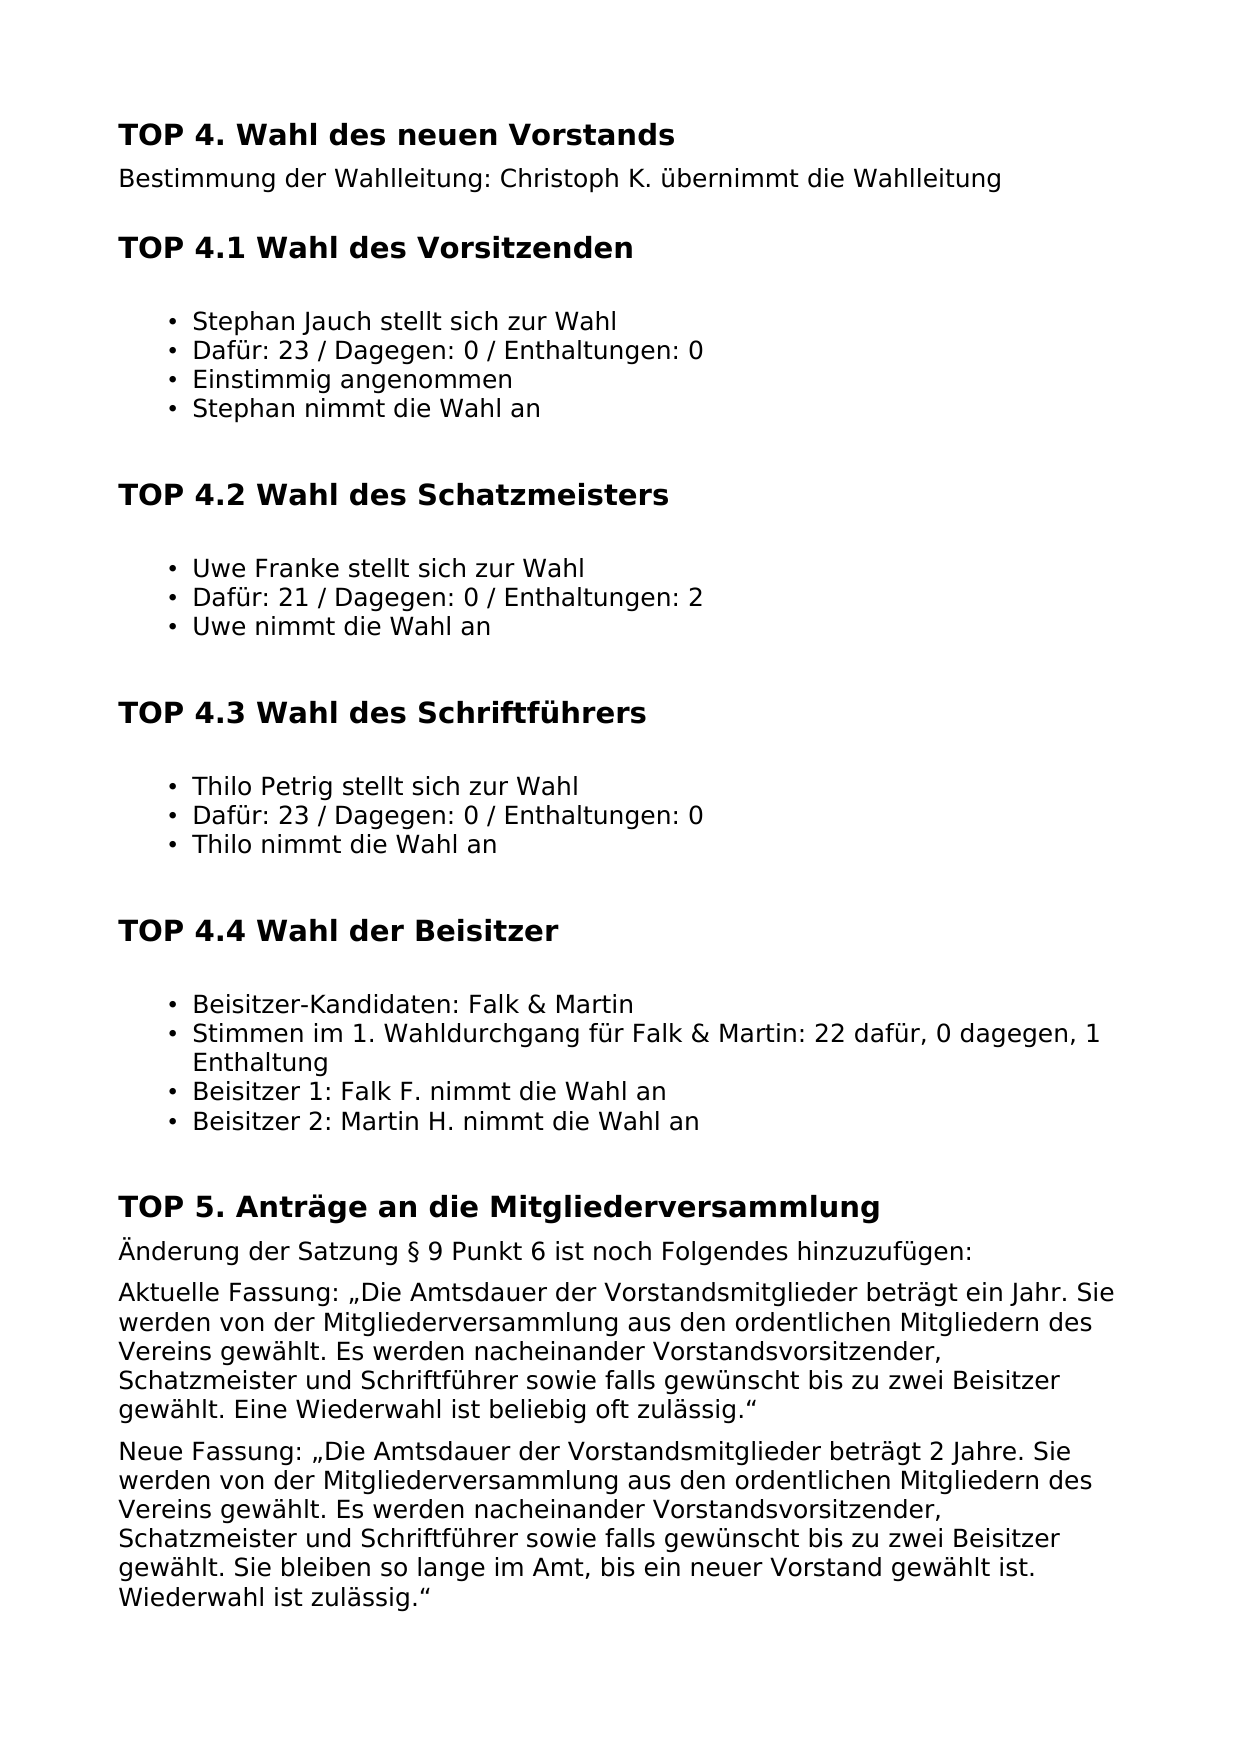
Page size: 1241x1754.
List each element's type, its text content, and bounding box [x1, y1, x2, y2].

text Bestimmung der Wahlleitung: Christoph K. übernimmt die Wahlleitung [118, 164, 1122, 194]
subtitle TOP 5. Anträge an die Mitgliederversammlung [118, 1190, 1122, 1224]
list Beisitzer-Kandidaten: Falk & Martin [177, 990, 1122, 1019]
list Stephan Jauch stellt sich zur Wahl [177, 307, 1122, 336]
subtitle TOP 4.4 Wahl der Beisitzer [118, 914, 1122, 948]
list Thilo nimmt die Wahl an [177, 831, 1122, 860]
list Beisitzer 2: Martin H. nimmt die Wahl an [177, 1107, 1122, 1136]
subtitle TOP 4. Wahl des neuen Vorstands [118, 118, 1122, 152]
list Thilo Petrig stellt sich zur Wahl [177, 772, 1122, 801]
list Dafür: 23 / Dagegen: 0 / Enthaltungen: 0 [177, 801, 1122, 831]
list Uwe Franke stellt sich zur Wahl [177, 554, 1122, 583]
subtitle TOP 4.3 Wahl des Schriftführers [118, 696, 1122, 730]
text Aktuelle Fassung: „Die Amtsdauer der Vorstandsmitglieder beträgt ein Jahr. Sie werden von der Mitgliederversammlung aus den ordentlichen Mitgliedern des Vereins gewählt. Es werden nacheinander Vorstandsvorsitzender, Schatzmeister und Schriftführer sowie falls gewünscht bis zu zwei Beisitzer gewählt. Eine Wiederwahl ist beliebig oft zulässig.“ [118, 1278, 1122, 1424]
text Änderung der Satzung § 9 Punkt 6 ist noch Folgendes hinzuzufügen: [118, 1237, 1122, 1266]
list Dafür: 23 / Dagegen: 0 / Enthaltungen: 0 [177, 336, 1122, 366]
text Neue Fassung: „Die Amtsdauer der Vorstandsmitglieder beträgt 2 Jahre. Sie werden von der Mitgliederversammlung aus den ordentlichen Mitgliedern des Vereins gewählt. Es werden nacheinander Vorstandsvorsitzender, Schatzmeister und Schriftführer sowie falls gewünscht bis zu zwei Beisitzer gewählt. Sie bleiben so lange im Amt, bis ein neuer Vorstand gewählt ist. Wiederwahl ist zulässig.“ [118, 1437, 1122, 1612]
list Einstimmig angenommen [177, 366, 1122, 395]
list Stimmen im 1. Wahldurchgang für Falk & Martin: 22 dafür, 0 dagegen, 1 Enthaltung [177, 1019, 1122, 1078]
list Dafür: 21 / Dagegen: 0 / Enthaltungen: 2 [177, 583, 1122, 613]
list Uwe nimmt die Wahl an [177, 613, 1122, 642]
subtitle TOP 4.1 Wahl des Vorsitzenden [118, 231, 1122, 265]
list Beisitzer 1: Falk F. nimmt die Wahl an [177, 1078, 1122, 1107]
list Stephan nimmt die Wahl an [177, 395, 1122, 424]
subtitle TOP 4.2 Wahl des Schatzmeisters [118, 478, 1122, 512]
